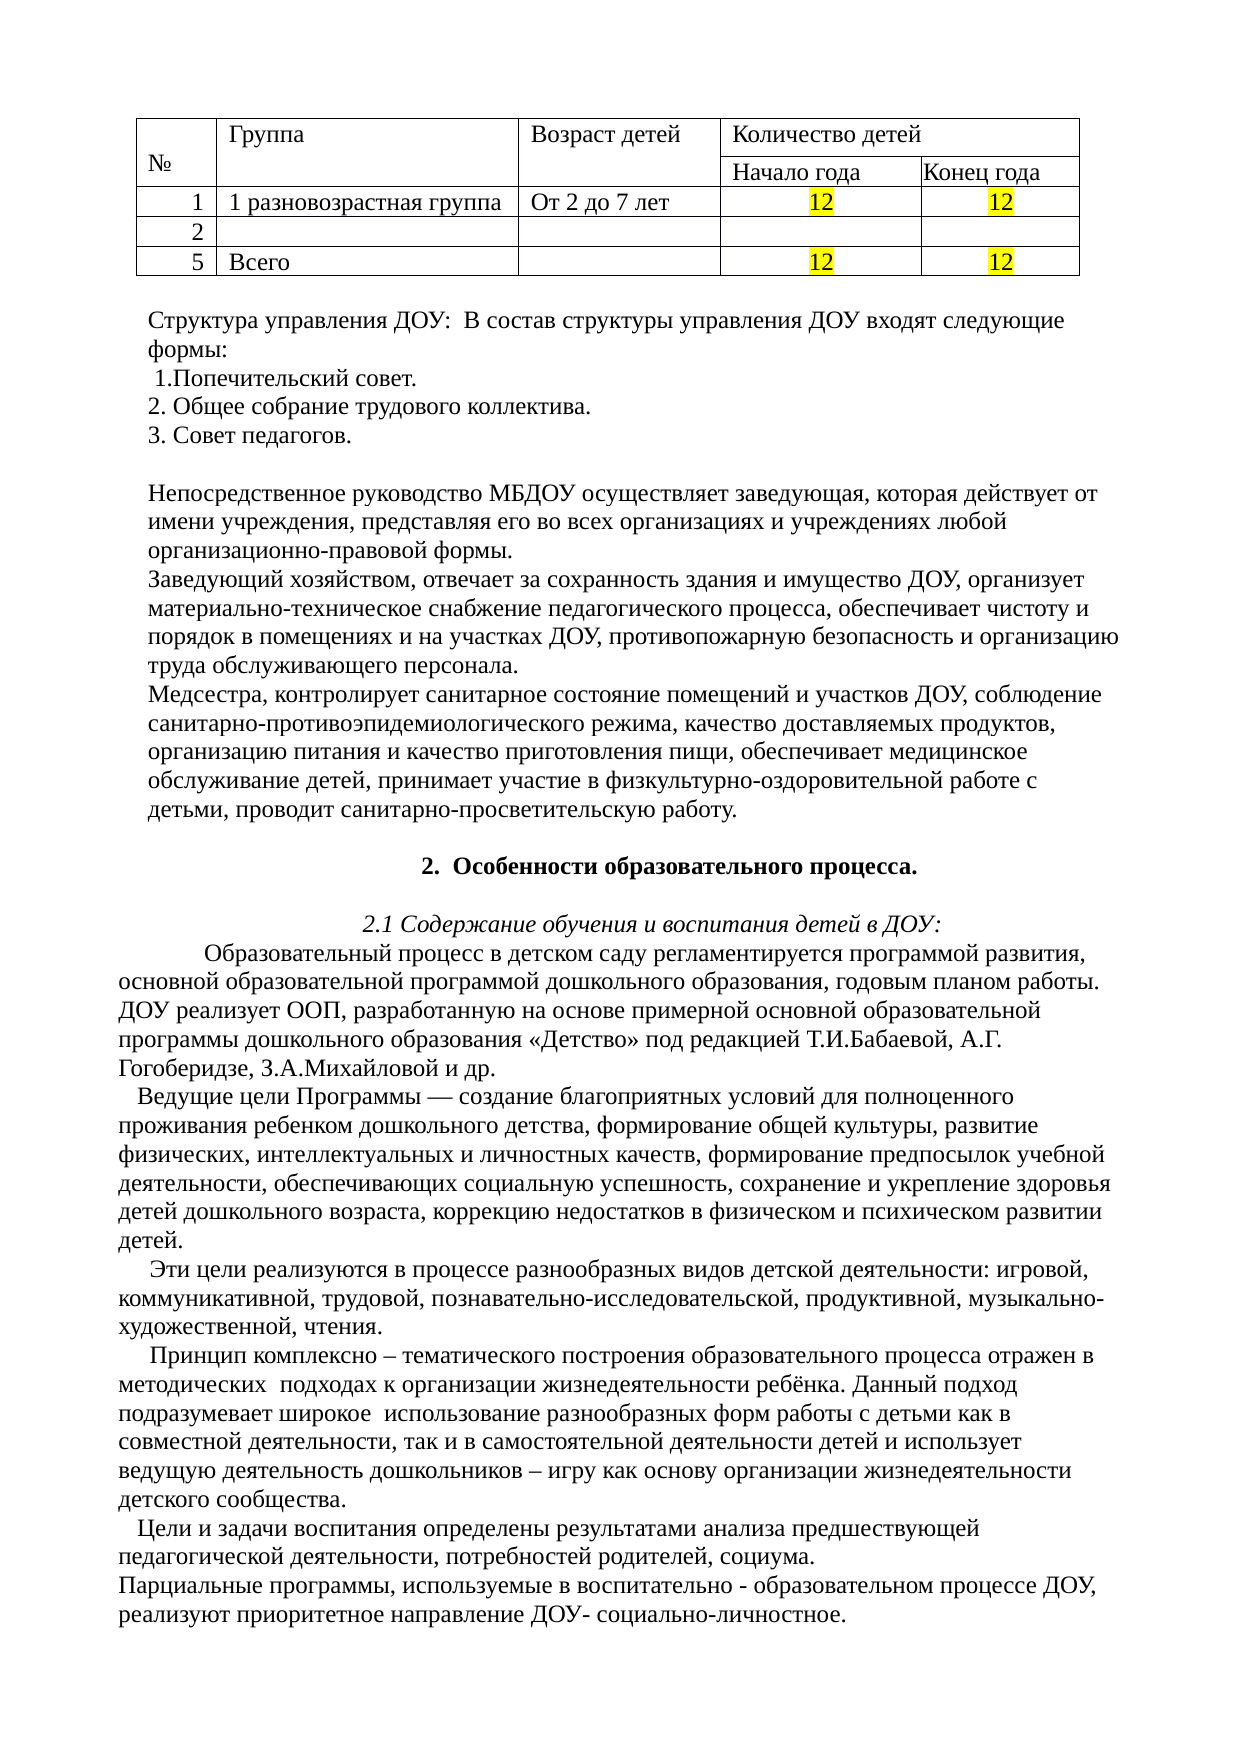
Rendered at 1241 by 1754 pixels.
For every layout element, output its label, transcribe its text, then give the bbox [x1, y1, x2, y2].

text 1.Попечительский совет. [148, 363, 1122, 391]
table_cell [911, 217, 921, 246]
table_cell От 2 до 7 лет [519, 187, 531, 216]
table_cell 12 [721, 247, 732, 275]
table_header Количество детей [721, 119, 1079, 156]
table_cell [709, 217, 720, 246]
text Ведущие цели Программы — создание благоприятных условий для полноценного проживания ребенком дошкольного детства, формирование общей культуры, развитие физических, интеллектуальных и личностных качеств, формирование предпосылок учебной деятельности, обеспечивающих социальную успешность, сохранение и укрепление здоровья детей дошкольного возраста, коррекцию недостатков в физическом и психическом развитии детей. [118, 1081, 1122, 1254]
table_cell [709, 247, 720, 275]
table_cell Всего [217, 247, 229, 275]
text ДОУ реализует ООП, разработанную на основе примерной основной образовательной программы дошкольного образования «Детство» под редакцией Т.И.Бабаевой, А.Г. Гогоберидзе, З.А.Михайловой и др. [118, 995, 1122, 1081]
table_cell [217, 217, 229, 246]
text Непосредственное руководство МБДОУ осуществляет заведующая, которая действует от имени учреждения, представляя его во всех организациях и учреждениях любой организационно-правовой формы. [148, 478, 1122, 564]
text Образовательный процесс в детском саду регламентируется программой развития, основной образовательной программой дошкольного образования, годовым планом работы. [118, 938, 1122, 995]
table_cell [519, 217, 531, 246]
table_cell От 2 до 7 лет [709, 187, 720, 216]
table_cell 12 [721, 187, 921, 216]
table_cell 2 [137, 217, 148, 246]
table_cell 1 [137, 187, 148, 216]
table_cell Начало года [911, 157, 921, 186]
table_header Возраст детей [519, 119, 720, 186]
table_cell [721, 217, 732, 246]
table_cell Начало года [721, 157, 732, 186]
text Принцип комплексно – тематического построения образовательного процесса отражен в методических подходах к организации жизнедеятельности ребёнка. Данный подход подразумевает широкое использование разнообразных форм работы с детьми как в совместной деятельности, так и в самостоятельной деятельности детей и использует ведущую деятельность дошкольников – игру как основу организации жизнедеятельности детского сообщества. [118, 1340, 1122, 1513]
table_cell 5 [206, 247, 216, 275]
table_cell 12 [911, 247, 921, 275]
text Эти цели реализуются в процессе разнообразных видов детской деятельности: игровой, коммуникативной, трудовой, познавательно-исследовательской, продуктивной, музыкально-художественной, чтения. [118, 1254, 1122, 1340]
table_cell 1 [206, 187, 216, 216]
table_header № [137, 119, 216, 186]
table_cell [519, 247, 531, 275]
table_header Группа [217, 119, 518, 186]
text 2. Особенности образовательного процесса. [148, 851, 1122, 880]
text Структура управления ДОУ: В состав структуры управления ДОУ входят следующие формы: [148, 305, 1122, 363]
table_cell 5 [137, 247, 148, 275]
text 2.1 Содержание обучения и воспитания детей в ДОУ: [185, 909, 1122, 938]
text Парциальные программы, используемые в воспитательно - образовательном процессе ДОУ, реализуют приоритетное направление ДОУ- социально-личностное. [118, 1570, 1122, 1628]
text Заведующий хозяйством, отвечает за сохранность здания и имущество ДОУ, организует материально-техническое снабжение педагогического процесса, обеспечивает чистоту и порядок в помещениях и на участках ДОУ, противопожарную безопасность и организацию труда обслуживающего персонала. [148, 564, 1122, 679]
text Цели и задачи воспитания определены результатами анализа предшествующей педагогической деятельности, потребностей родителей, социума. [118, 1513, 1122, 1570]
table_cell 12 [922, 187, 1079, 216]
table_cell 2 [206, 217, 216, 246]
table_cell Всего [507, 247, 518, 275]
text 2. Общее собрание трудового коллектива. [148, 391, 1122, 420]
text 3. Совет педагогов. [148, 420, 1122, 449]
text Медсестра, контролирует санитарное состояние помещений и участков ДОУ, соблюдение санитарно-противоэпидемиологического режима, качество доставляемых продуктов, организацию питания и качество приготовления пищи, обеспечивает медицинское обслуживание детей, принимает участие в физкультурно-оздоровительной работе с детьми, проводит санитарно-просветительскую работу. [148, 679, 1122, 823]
table_cell [507, 217, 518, 246]
